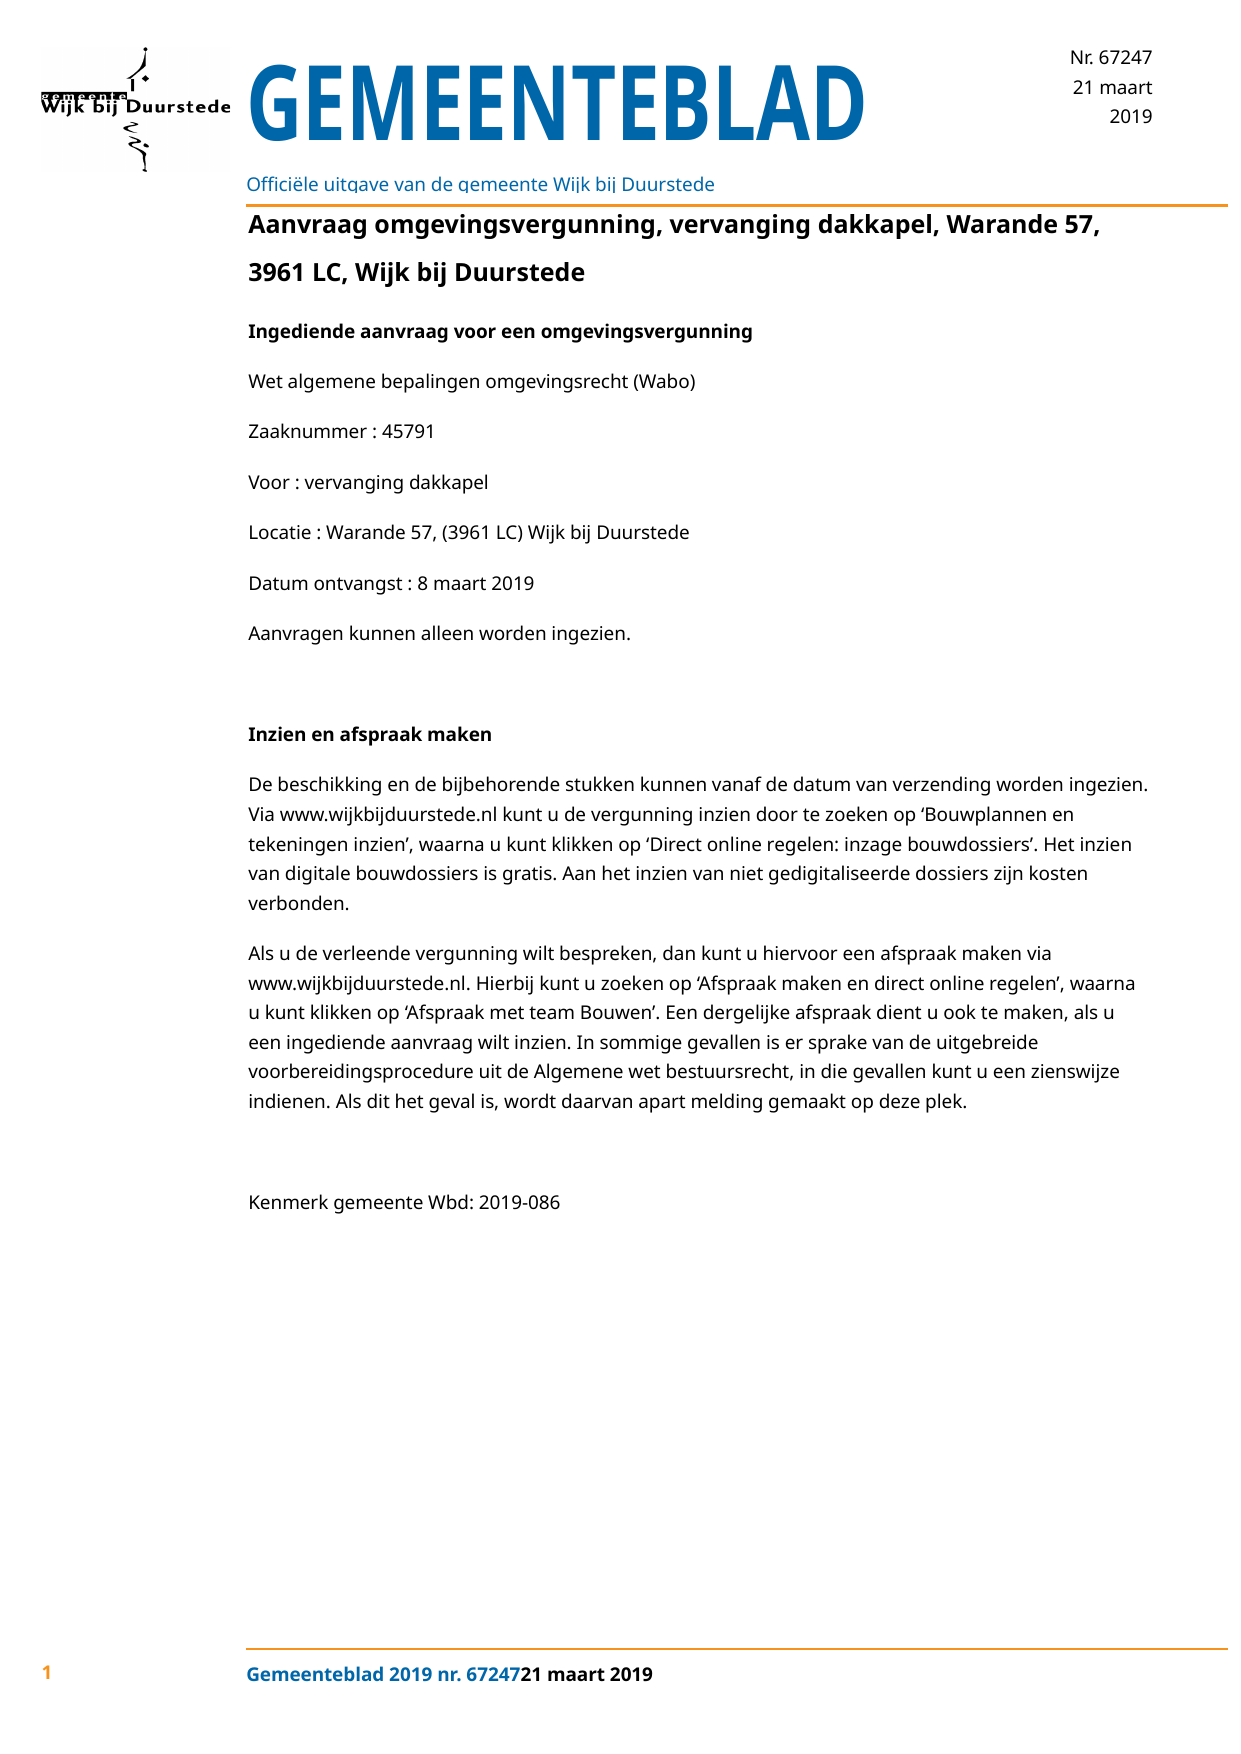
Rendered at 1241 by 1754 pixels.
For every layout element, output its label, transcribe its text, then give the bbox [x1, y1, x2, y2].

text Ingediende aanvraag voor een omgevingsvergunning [248, 318, 1152, 344]
text Als u de verleende vergunning wilt bespreken, dan kunt u hiervoor een afspraak maken via www.wijkbijduurstede.nl. Hierbij kunt u zoeken op ‘Afspraak maken en direct online regelen’, waarna u kunt klikken op ‘Afspraak met team Bouwen’. Een dergelijke afspraak dient u ook te maken, als u een ingediende aanvraag wilt inzien. In sommige gevallen is er sprake van de uitgebreide voorbereidingsprocedure uit de Algemene wet bestuursrecht, in die gevallen kunt u een zienswijze indienen. Als dit het geval is, wordt daarvan apart melding gemaakt op deze plek. [248, 940, 1152, 1114]
text De beschikking en de bijbehorende stukken kunnen vanaf de datum van verzending worden ingezien. Via www.wijkbijduurstede.nl kunt u de vergunning inzien door te zoeken op ‘Bouwplannen en tekeningen inzien’, waarna u kunt klikken op ‘Direct online regelen: inzage bouwdossiers’. Het inzien van digitale bouwdossiers is gratis. Aan het inzien van niet gedigitaliseerde dossiers zijn kosten verbonden. [248, 772, 1152, 916]
text Wet algemene bepalingen omgevingsrecht (Wabo) [248, 368, 1152, 394]
text Kenmerk gemeente Wbd: 2019-086 [248, 1189, 1152, 1215]
text Datum ontvangst : 8 maart 2019 [248, 570, 1152, 596]
text Locatie : Warande 57, (3961 LC) Wijk bij Duurstede [248, 519, 1152, 545]
text Voor : vervanging dakkapel [248, 469, 1152, 495]
text Zaaknummer : 45791 [248, 419, 1152, 444]
text Aanvragen kunnen alleen worden ingezien. [248, 620, 1152, 646]
text Inzien en afspraak maken [248, 721, 1152, 747]
text Aanvraag omgevingsvergunning, vervanging dakkapel, Warande 57, 3961 LC, Wijk bij Duurstede [248, 207, 1152, 288]
picture [41, 47, 231, 172]
